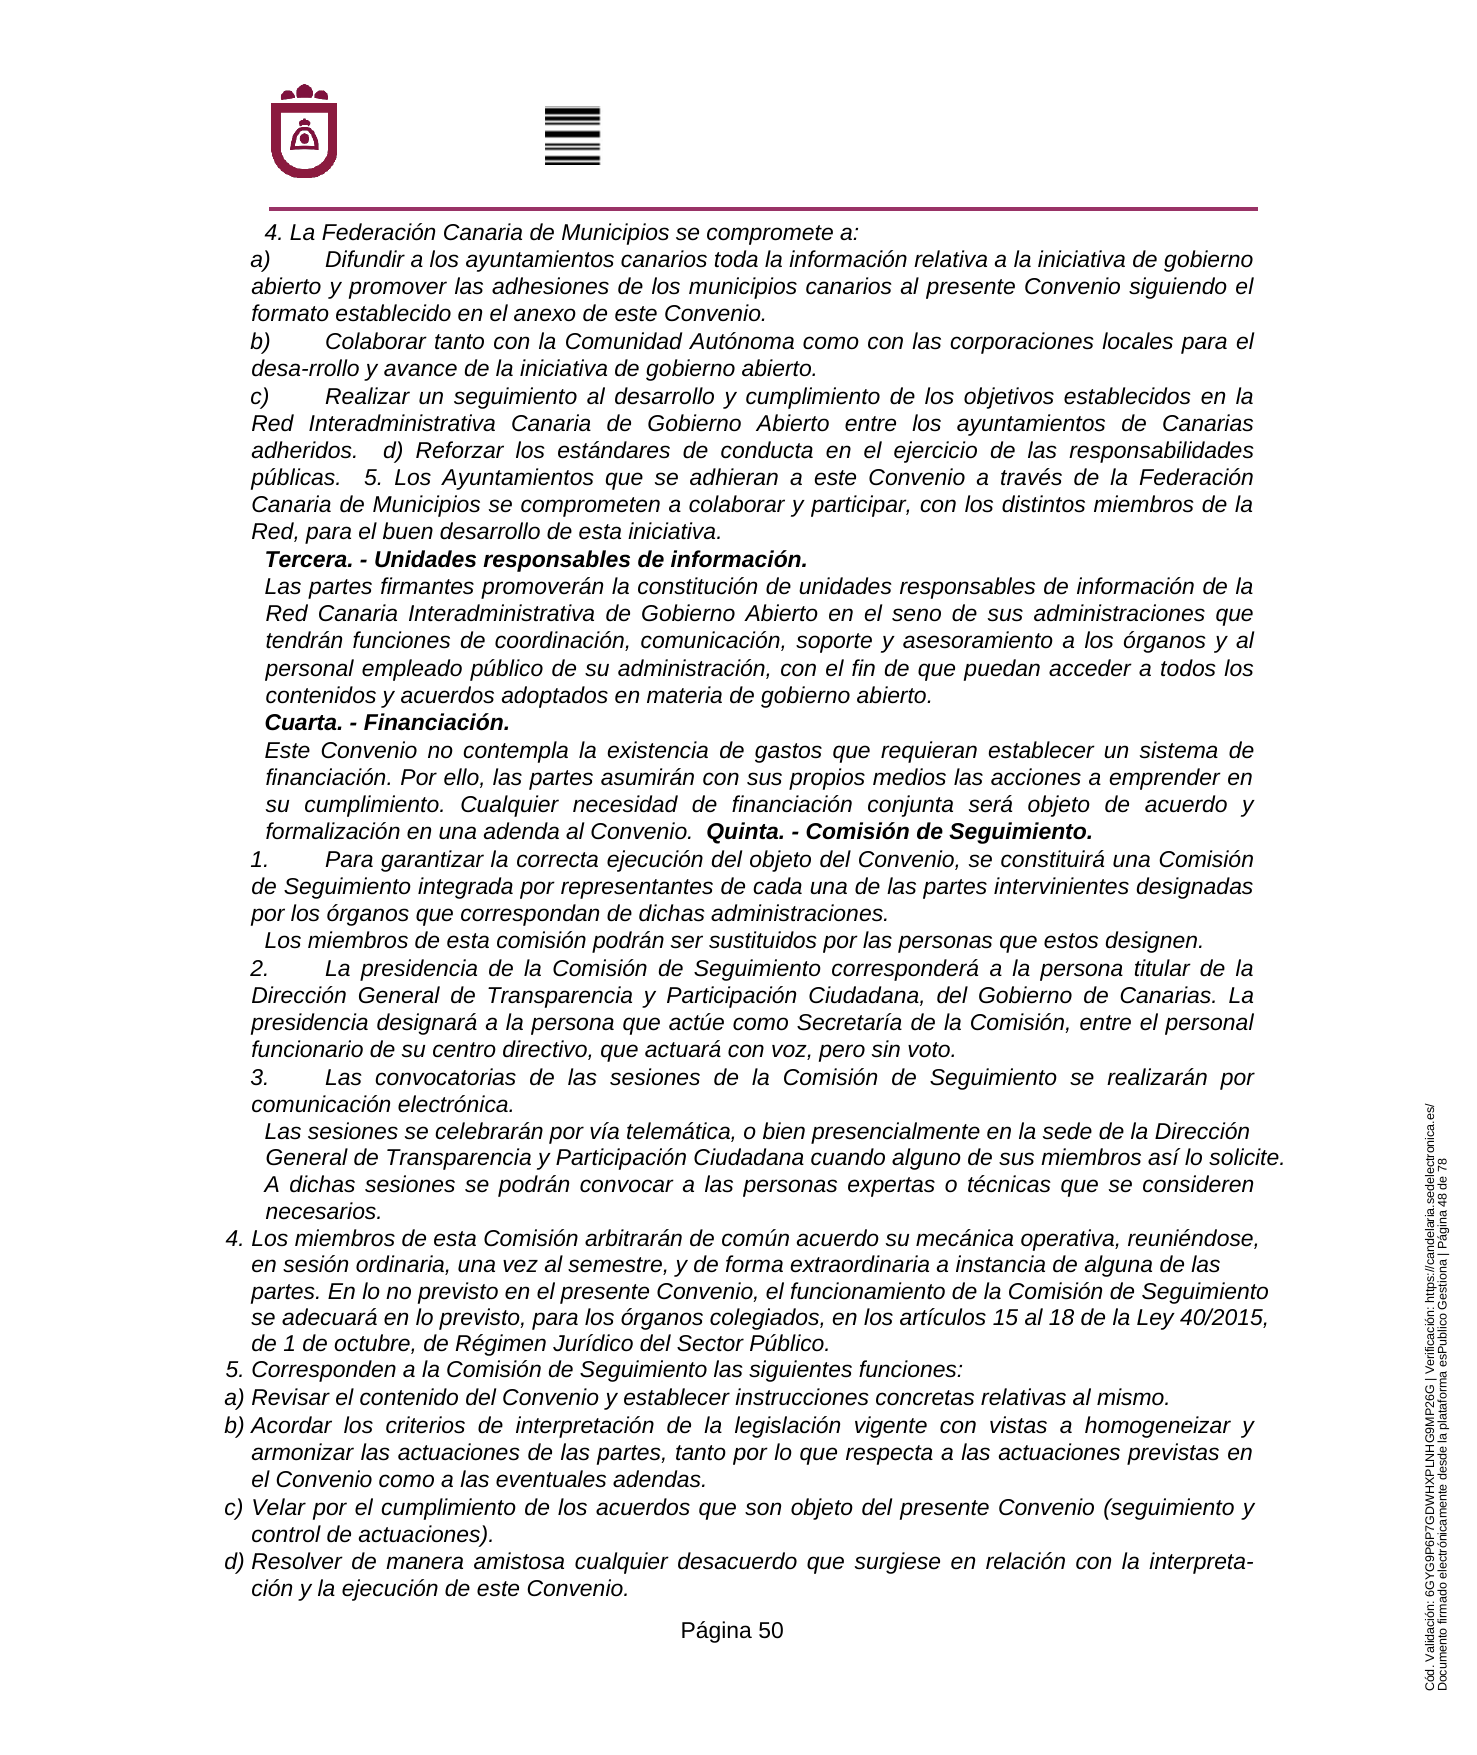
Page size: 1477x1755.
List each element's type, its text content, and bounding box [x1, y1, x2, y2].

list Resolver de manera amistosa cualquier desacuerdo que surgiese en relación con la interpreta-ción y la ejecución de este Convenio. [224, 1548, 1257, 1602]
list Colaborar tanto con la Comunidad Autónoma como con las corporaciones locales para el desa-rrollo y avance de la iniciativa de gobierno abierto. [250, 328, 1257, 381]
text Tercera. - Unidades responsables de información. [264, 546, 1257, 572]
text Las partes firmantes promoverán la constitución de unidades responsables de información de la Red Canaria Interadministrativa de Gobierno Abierto en el seno de sus administraciones que tendrán funciones de coordinación, comunicación, soporte y asesoramiento a los órganos y al personal empleado público de su administración, con el fin de que puedan acceder a todos los contenidos y acuerdos adoptados en materia de gobierno abierto. [264, 573, 1257, 708]
list Para garantizar la correcta ejecución del objeto del Convenio, se constituirá una Comisión de Seguimiento integrada por representantes de cada una de las partes intervinientes designadas por los órganos que correspondan de dichas administraciones. [250, 846, 1257, 926]
text Las sesiones se celebrarán por vía telemática, o bien presencialmente en la sede de la Dirección General de Transparencia y Participación Ciudadana cuando alguno de sus miembros así lo solicite. [264, 1118, 1291, 1171]
list Difundir a los ayuntamientos canarios toda la información relativa a la iniciativa de gobierno abierto y promover las adhesiones de los municipios canarios al presente Convenio siguiendo el formato establecido en el anexo de este Convenio. [250, 246, 1257, 327]
text 4. La Federación Canaria de Municipios se compromete a: [264, 218, 1257, 245]
list Velar por el cumplimiento de los acuerdos que son objeto del presente Convenio (seguimiento y control de actuaciones). [224, 1493, 1257, 1547]
list Las convocatorias de las sesiones de la Comisión de Seguimiento se realizarán por comunicación electrónica. [250, 1064, 1257, 1117]
text A dichas sesiones se podrán convocar a las personas expertas o técnicas que se consideren necesarios. [264, 1171, 1257, 1224]
text Cuarta. - Financiación. [264, 709, 1257, 736]
list La presidencia de la Comisión de Seguimiento corresponderá a la persona titular de la Dirección General de Transparencia y Participación Ciudadana, del Gobierno de Canarias. La presidencia designará a la persona que actúe como Secretaría de la Comisión, entre el personal funcionario de su centro directivo, que actuará con voz, pero sin voto. [250, 955, 1257, 1063]
list Los miembros de esta Comisión arbitrarán de común acuerdo su mecánica operativa, reuniéndose, en sesión ordinaria, una vez al semestre, y de forma extraordinaria a instancia de alguna de las partes. En lo no previsto en el presente Convenio, el funcionamiento de la Comisión de Seguimiento se adecuará en lo previsto, para los órganos colegiados, en los artículos 15 al 18 de la Ley 40/2015, de 1 de octubre, de Régimen Jurídico del Sector Público. [225, 1226, 1274, 1356]
text Los miembros de esta comisión podrán ser sustituidos por las personas que estos designen. [264, 927, 1257, 954]
list Revisar el contenido del Convenio y establecer instrucciones concretas relativas al mismo. [224, 1384, 1257, 1410]
list Realizar un seguimiento al desarrollo y cumplimiento de los objetivos establecidos en la Red Interadministrativa Canaria de Gobierno Abierto entre los ayuntamientos de Canarias adheridos. d) Reforzar los estándares de conducta en el ejercicio de las responsabilidades públicas. 5. Los Ayuntamientos que se adhieran a este Convenio a través de la Federación Canaria de Municipios se comprometen a colaborar y participar, con los distintos miembros de la Red, para el buen desarrollo de esta iniciativa. [250, 383, 1257, 544]
text Este Convenio no contempla la existencia de gastos que requieran establecer un sistema de financiación. Por ello, las partes asumirán con sus propios medios las acciones a emprender en su cumplimiento. Cualquier necesidad de financiación conjunta será objeto de acuerdo y formalización en una adenda al Convenio. Quinta. - Comisión de Seguimiento. [264, 737, 1257, 844]
list Acordar los criterios de interpretación de la legislación vigente con vistas a homogeneizar y armonizar las actuaciones de las partes, tanto por lo que respecta a las actuaciones previstas en el Convenio como a las eventuales adendas. [224, 1412, 1257, 1492]
list Corresponden a la Comisión de Seguimiento las siguientes funciones: [225, 1356, 1274, 1383]
